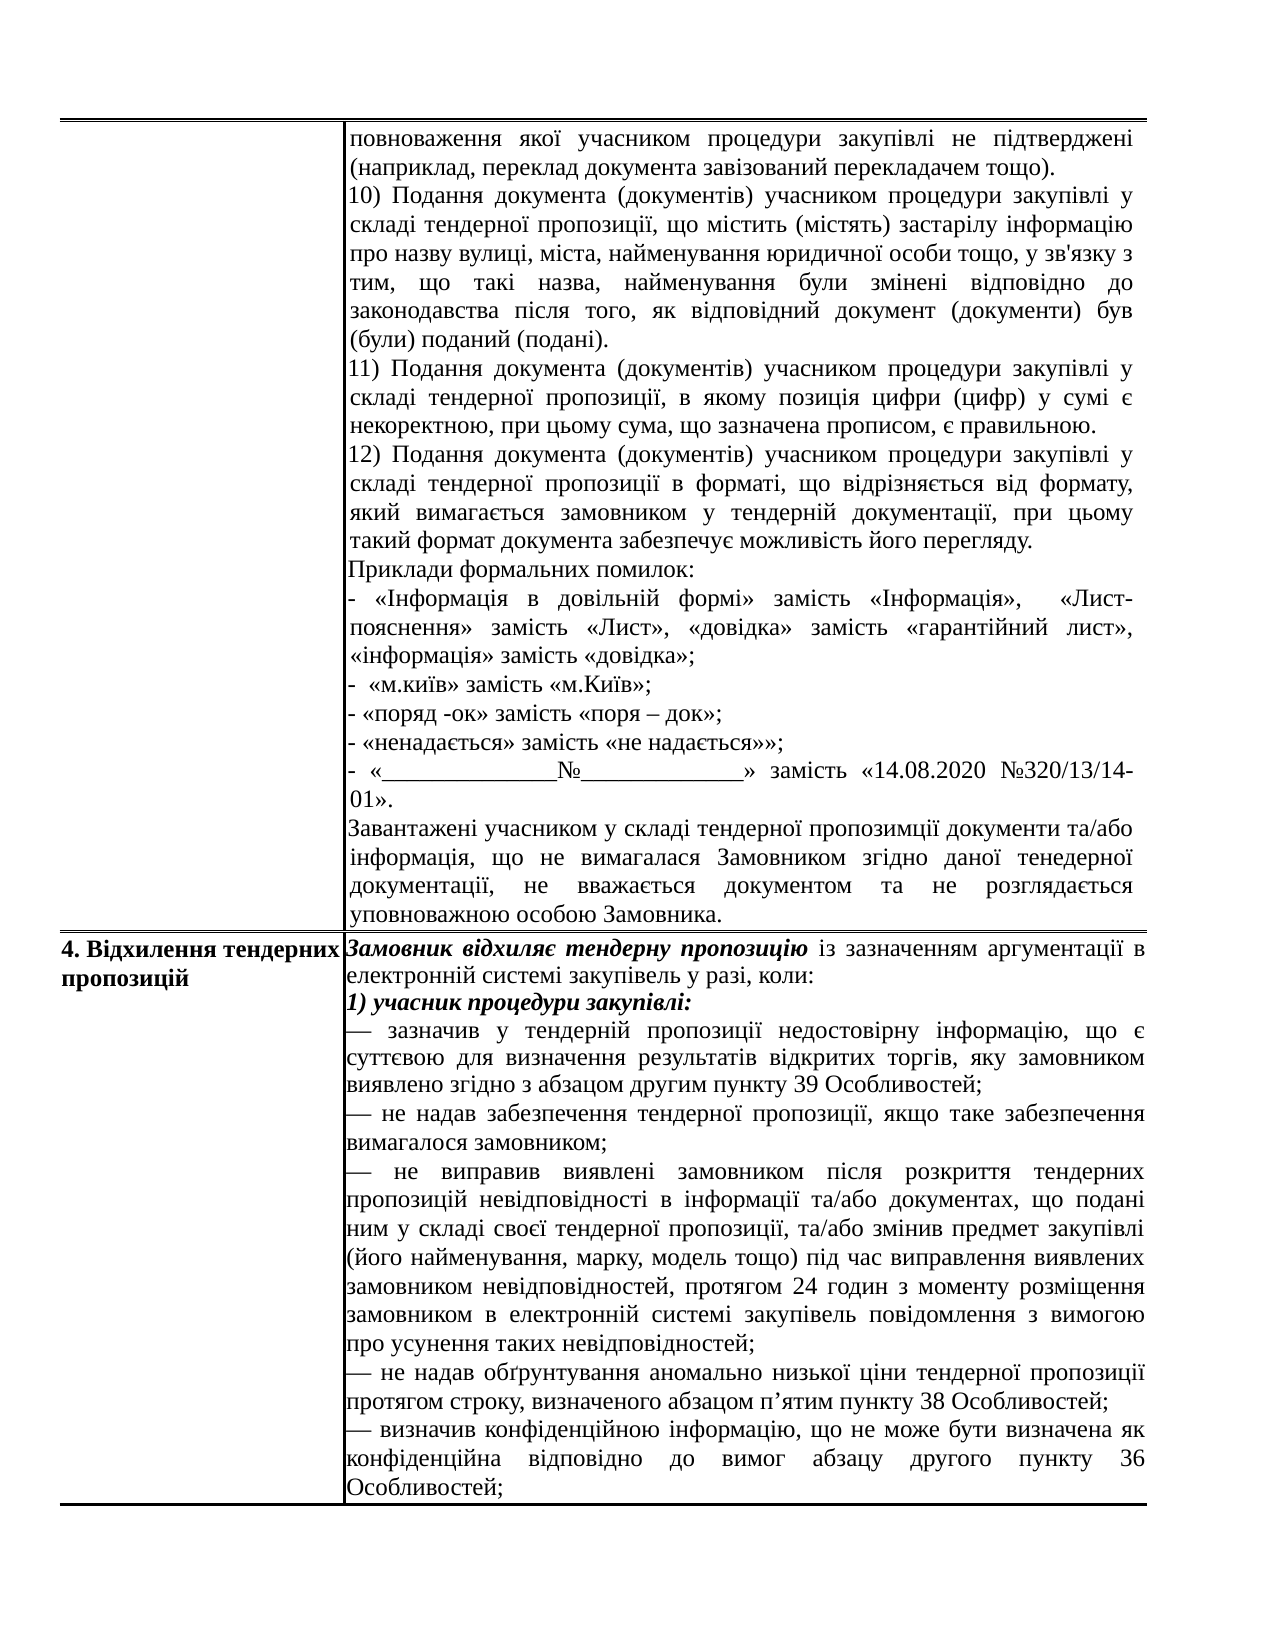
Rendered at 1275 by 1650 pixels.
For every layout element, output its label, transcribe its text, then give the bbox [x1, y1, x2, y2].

table_cell повноваження якої учасником процедури закупівлі не підтверджені (наприклад, переклад документа завізований перекладачем тощо). 10) Подання документа (документів) учасником процедури закупівлі у складі тендерної пропозиції, що містить (містять) застарілу інформацію про назву вулиці, міста, найменування юридичної особи тощо, у зв'язку з тим, що такі назва, найменування були змінені відповідно до законодавства після того, як відповідний документ (документи) був (були) поданий (подані). 11) Подання документа (документів) учасником процедури закупівлі у складі тендерної пропозиції, в якому позиція цифри (цифр) у сумі є некоректною, при цьому сума, що зазначена прописом, є правильною. 12) Подання документа (документів) учасником процедури закупівлі у складі тендерної пропозиції в форматі, що відрізняється від формату, який вимагається замовником у тендерній документації, при цьому такий формат документа забезпечує можливість його перегляду. Приклади формальних помилок: - «Інформація в довільній формі» замість «Інформація», «Лист-пояснення» замість «Лист», «довідка» замість «гарантійний лист», «інформація» замість «довідка»; - «м.київ» замість «м.Київ»; - «поряд -ок» замість «поря – док»; - «ненадається» замість «не надається»»; - «______________№_____________» замість «14.08.2020 №320/13/14-01». Завантажені учасником у складі тендерної пропозимції документи та/або інформація, що не вимагалася Замовником згідно даної тенедерної документації, не вважається документом та не розглядається уповноважною особою Замовника. [346, 122, 1147, 929]
table_cell Замовник відхиляє тендерну пропозицію із зазначенням аргументації в електронній системі закупівель у разі, коли: 1) учасник процедури закупівлі: — зазначив у тендерній пропозиції недостовірну інформацію, що є суттєвою для визначення результатів відкритих торгів, яку замовником виявлено згідно з абзацом другим пункту 39 Особливостей; — не надав забезпечення тендерної пропозиції, якщо таке забезпечення вимагалося замовником; — не виправив виявлені замовником після розкриття тендерних пропозицій невідповідності в інформації та/або документах, що подані ним у складі своєї тендерної пропозиції, та/або змінив предмет закупівлі (його найменування, марку, модель тощо) під час виправлення виявлених замовником невідповідностей, протягом 24 годин з моменту розміщення замовником в електронній системі закупівель повідомлення з вимогою про усунення таких невідповідностей; — не надав обґрунтування аномально низької ціни тендерної пропозиції протягом строку, визначеного абзацом п’ятим пункту 38 Особливостей; — визначив конфіденційною інформацію, що не може бути визначена як конфіденційна відповідно до вимог абзацу другого пункту 36 Особливостей; [346, 933, 1147, 1502]
table_cell 4. Відхилення тендерних пропозицій [60, 933, 343, 1502]
table_cell [60, 122, 343, 929]
